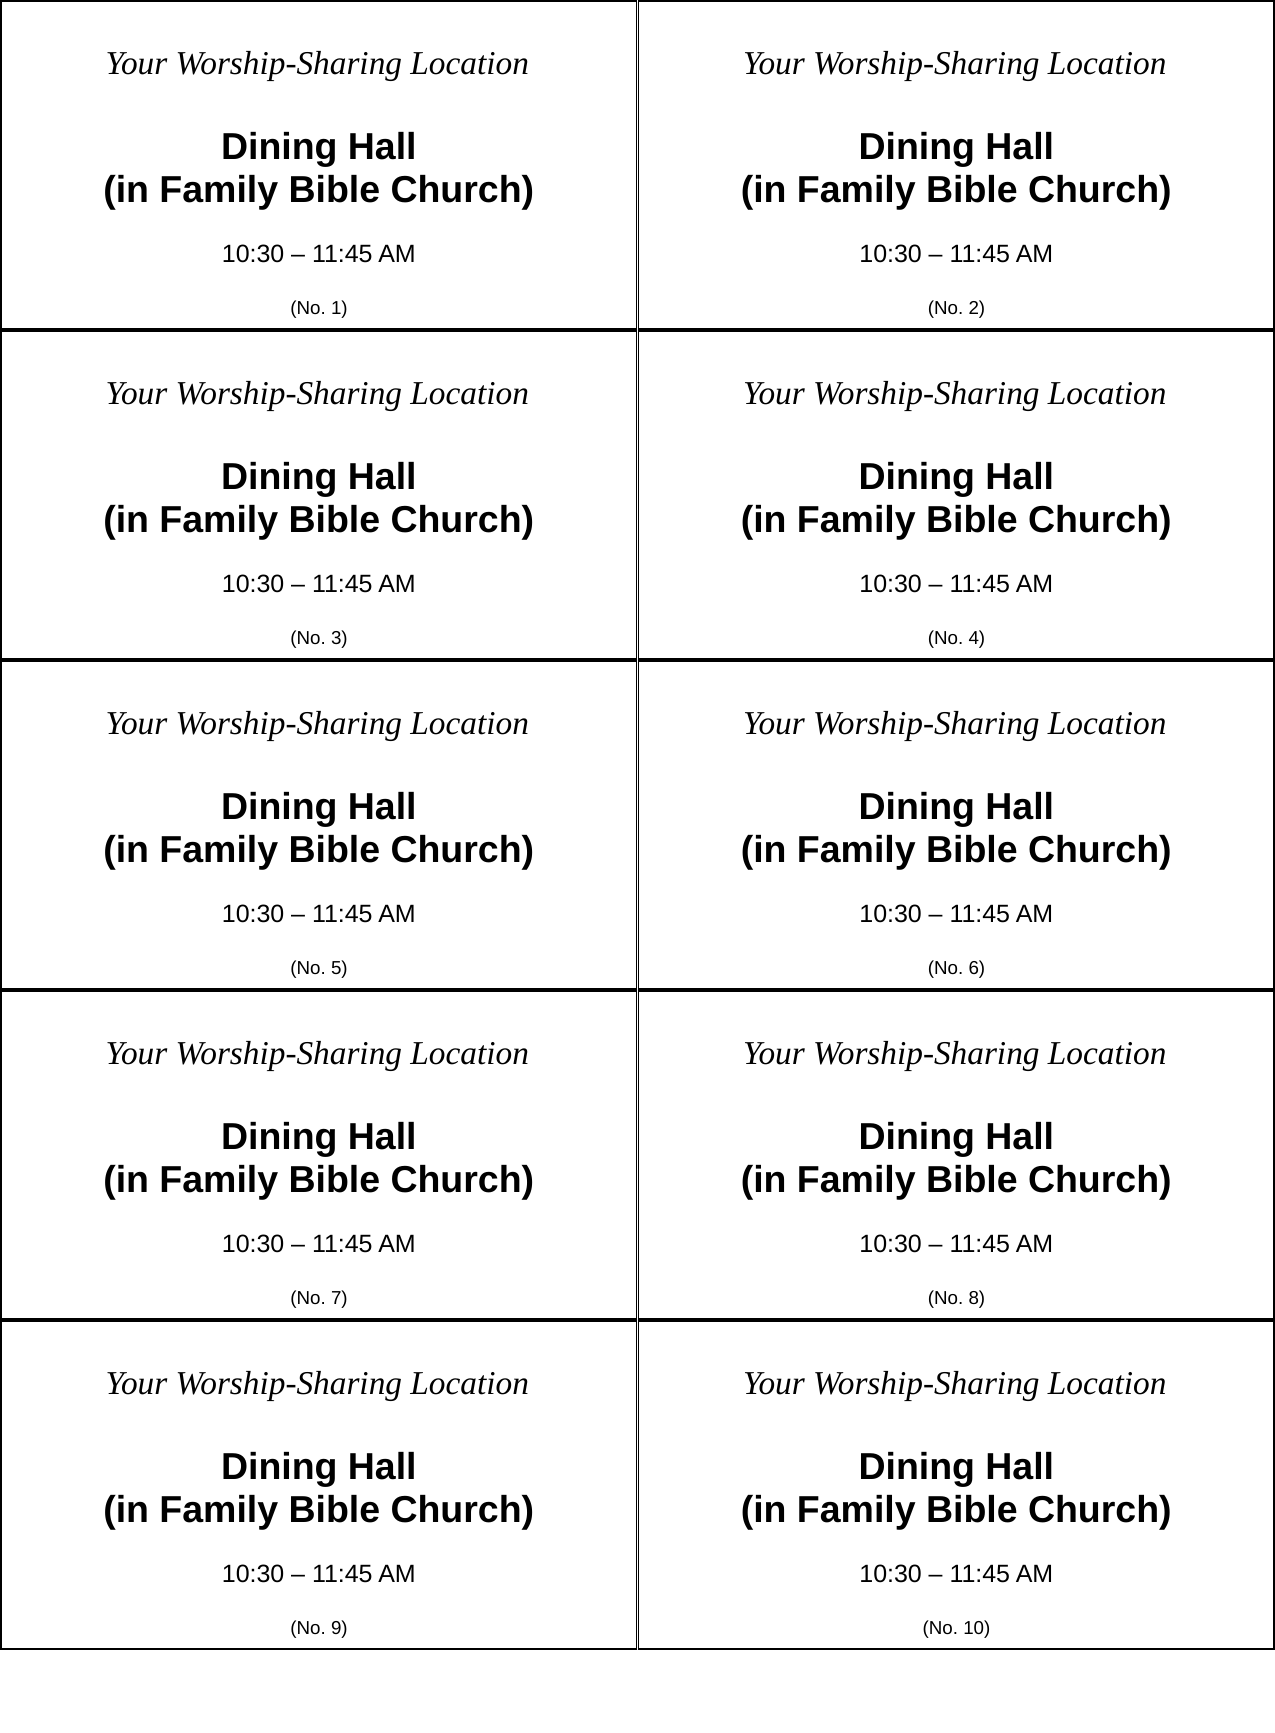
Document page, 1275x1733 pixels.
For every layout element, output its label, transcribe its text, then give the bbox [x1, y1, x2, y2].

text Your Worship-Sharing Location Dining Hall (in Family Bible Church) 10:30 – 11:45 AM (No. 9) [5, 1363, 633, 1638]
text Your Worship-Sharing Location Dining Hall (in Family Bible Church) 10:30 – 11:45 AM (No. 5) [5, 703, 633, 978]
text Your Worship-Sharing Location Dining Hall (in Family Bible Church) 10:30 – 11:45 AM (No. 1) [5, 43, 633, 318]
text Your Worship-Sharing Location Dining Hall (in Family Bible Church) 10:30 – 11:45 AM (No. 3) [5, 373, 633, 648]
text Your Worship-Sharing Location Dining Hall (in Family Bible Church) 10:30 – 11:45 AM (No. 4) [642, 373, 1270, 648]
text Your Worship-Sharing Location Dining Hall (in Family Bible Church) 10:30 – 11:45 AM (No. 6) [642, 703, 1270, 978]
text Your Worship-Sharing Location Dining Hall (in Family Bible Church) 10:30 – 11:45 AM (No. 2) [642, 43, 1270, 318]
text Your Worship-Sharing Location Dining Hall (in Family Bible Church) 10:30 – 11:45 AM (No. 8) [642, 1033, 1270, 1308]
text Your Worship-Sharing Location Dining Hall (in Family Bible Church) 10:30 – 11:45 AM (No. 10) [642, 1363, 1270, 1638]
text Your Worship-Sharing Location Dining Hall (in Family Bible Church) 10:30 – 11:45 AM (No. 7) [5, 1033, 633, 1308]
